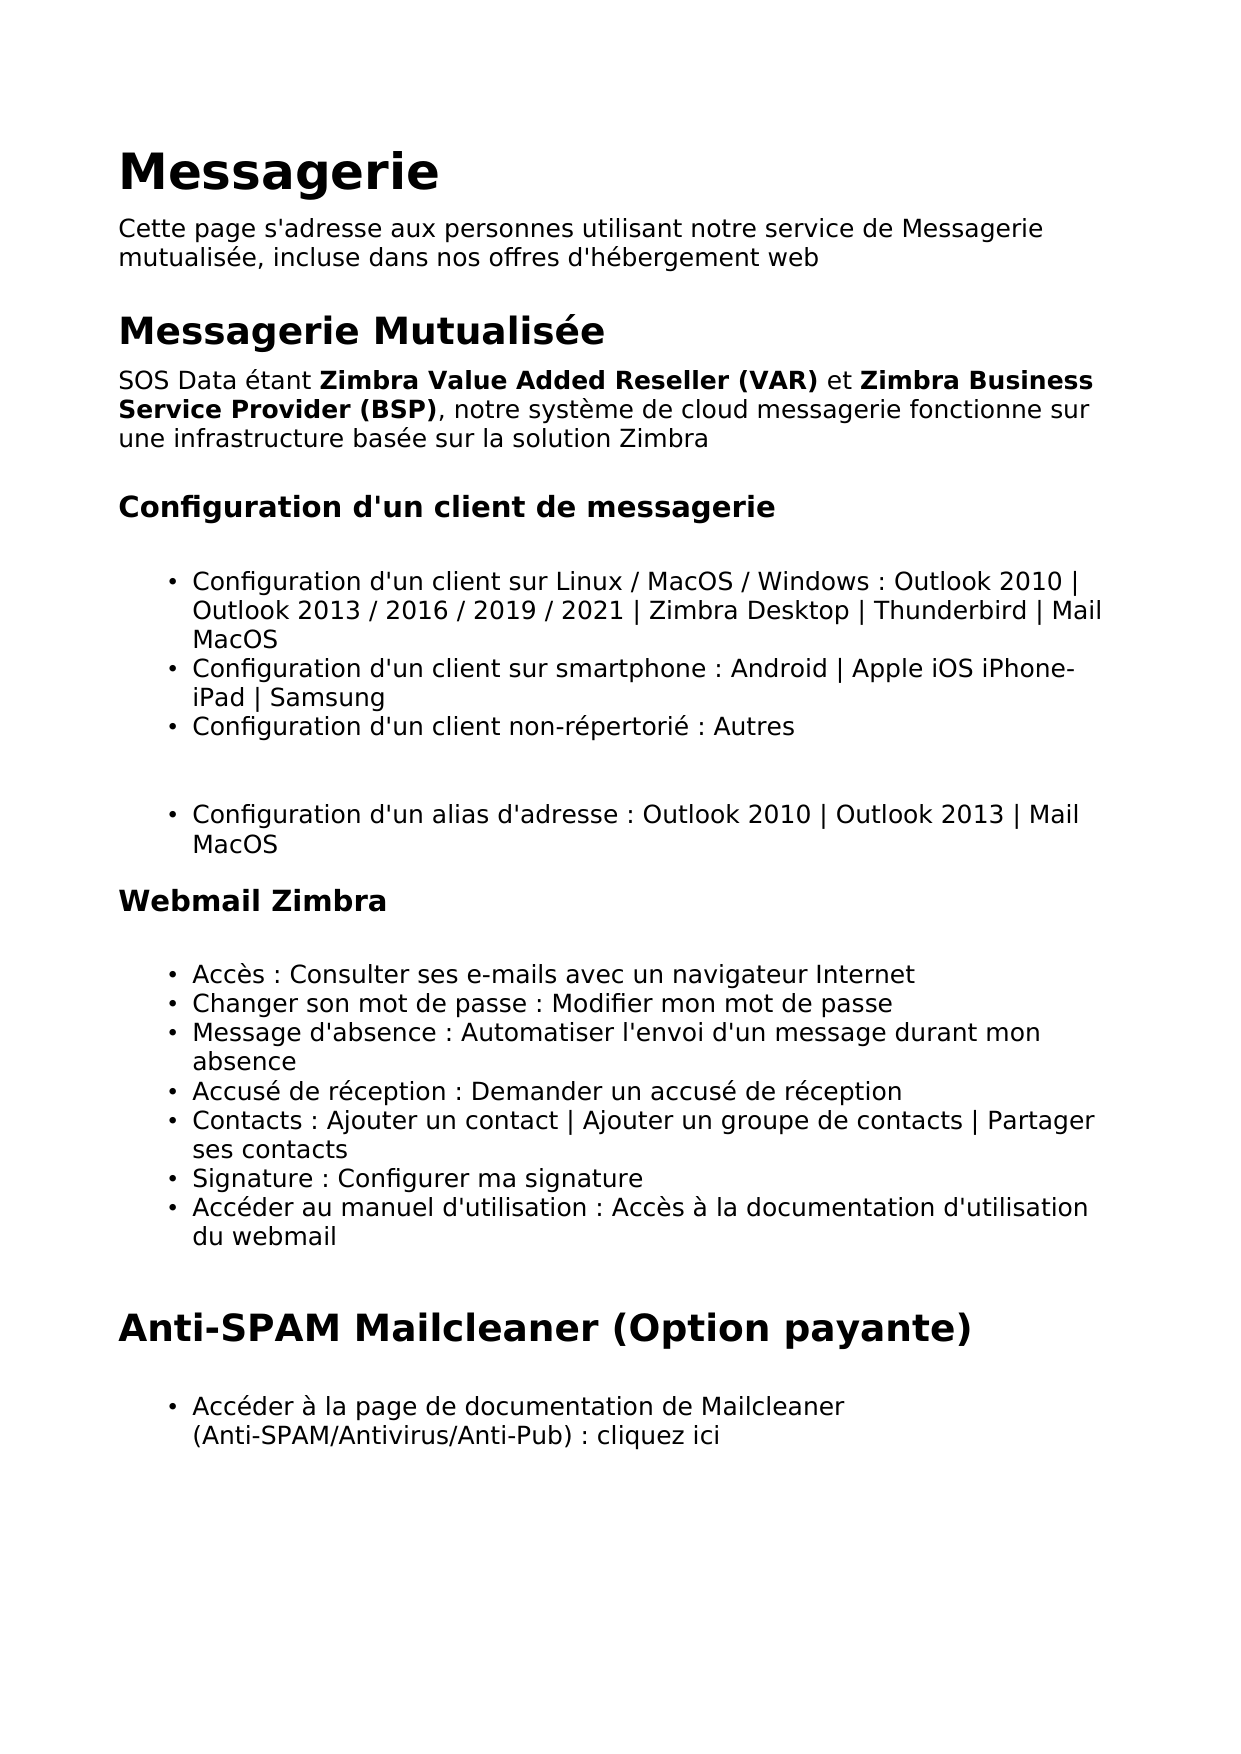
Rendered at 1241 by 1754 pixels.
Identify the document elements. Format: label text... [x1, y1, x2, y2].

list Signature : Configurer ma signature [177, 1164, 1122, 1193]
list Configuration d'un alias d'adresse : Outlook 2010 | Outlook 2013 | Mail MacOS [177, 801, 1122, 859]
subtitle Configuration d'un client de messagerie [118, 491, 1122, 525]
list Configuration d'un client non-répertorié : Autres [177, 713, 1122, 742]
subtitle Messagerie [118, 143, 1122, 201]
list Accusé de réception : Demander un accusé de réception [177, 1077, 1122, 1106]
list Configuration d'un client sur Linux / MacOS / Windows : Outlook 2010 | Outlook 2013 / 2016 / 2019 / 2021 | Zimbra Desktop | Thunderbird | Mail MacOS [177, 567, 1122, 654]
list Changer son mot de passe : Modifier mon mot de passe [177, 989, 1122, 1018]
list Configuration d'un client sur smartphone : Android | Apple iOS iPhone-iPad | Samsung [177, 654, 1122, 713]
list Message d'absence : Automatiser l'envoi d'un message durant mon absence [177, 1018, 1122, 1077]
subtitle Webmail Zimbra [118, 884, 1122, 918]
list Contacts : Ajouter un contact | Ajouter un groupe de contacts | Partager ses contacts [177, 1106, 1122, 1164]
text SOS Data étant Zimbra Value Added Reseller (VAR) et Zimbra Business Service Provider (BSP), notre système de cloud messagerie fonctionne sur une infrastructure basée sur la solution Zimbra [118, 366, 1122, 453]
subtitle Anti-SPAM Mailcleaner (Option payante) [118, 1306, 1122, 1350]
list Accéder à la page de documentation de Mailcleaner (Anti-SPAM/Antivirus/Anti-Pub) : cliquez ici [177, 1392, 1122, 1450]
text Cette page s'adresse aux personnes utilisant notre service de Messagerie mutualisée, incluse dans nos offres d'hébergement web [118, 214, 1122, 272]
subtitle Messagerie Mutualisée [118, 310, 1122, 353]
list Accéder au manuel d'utilisation : Accès à la documentation d'utilisation du webmail [177, 1193, 1122, 1252]
list Accès : Consulter ses e-mails avec un navigateur Internet [177, 960, 1122, 989]
